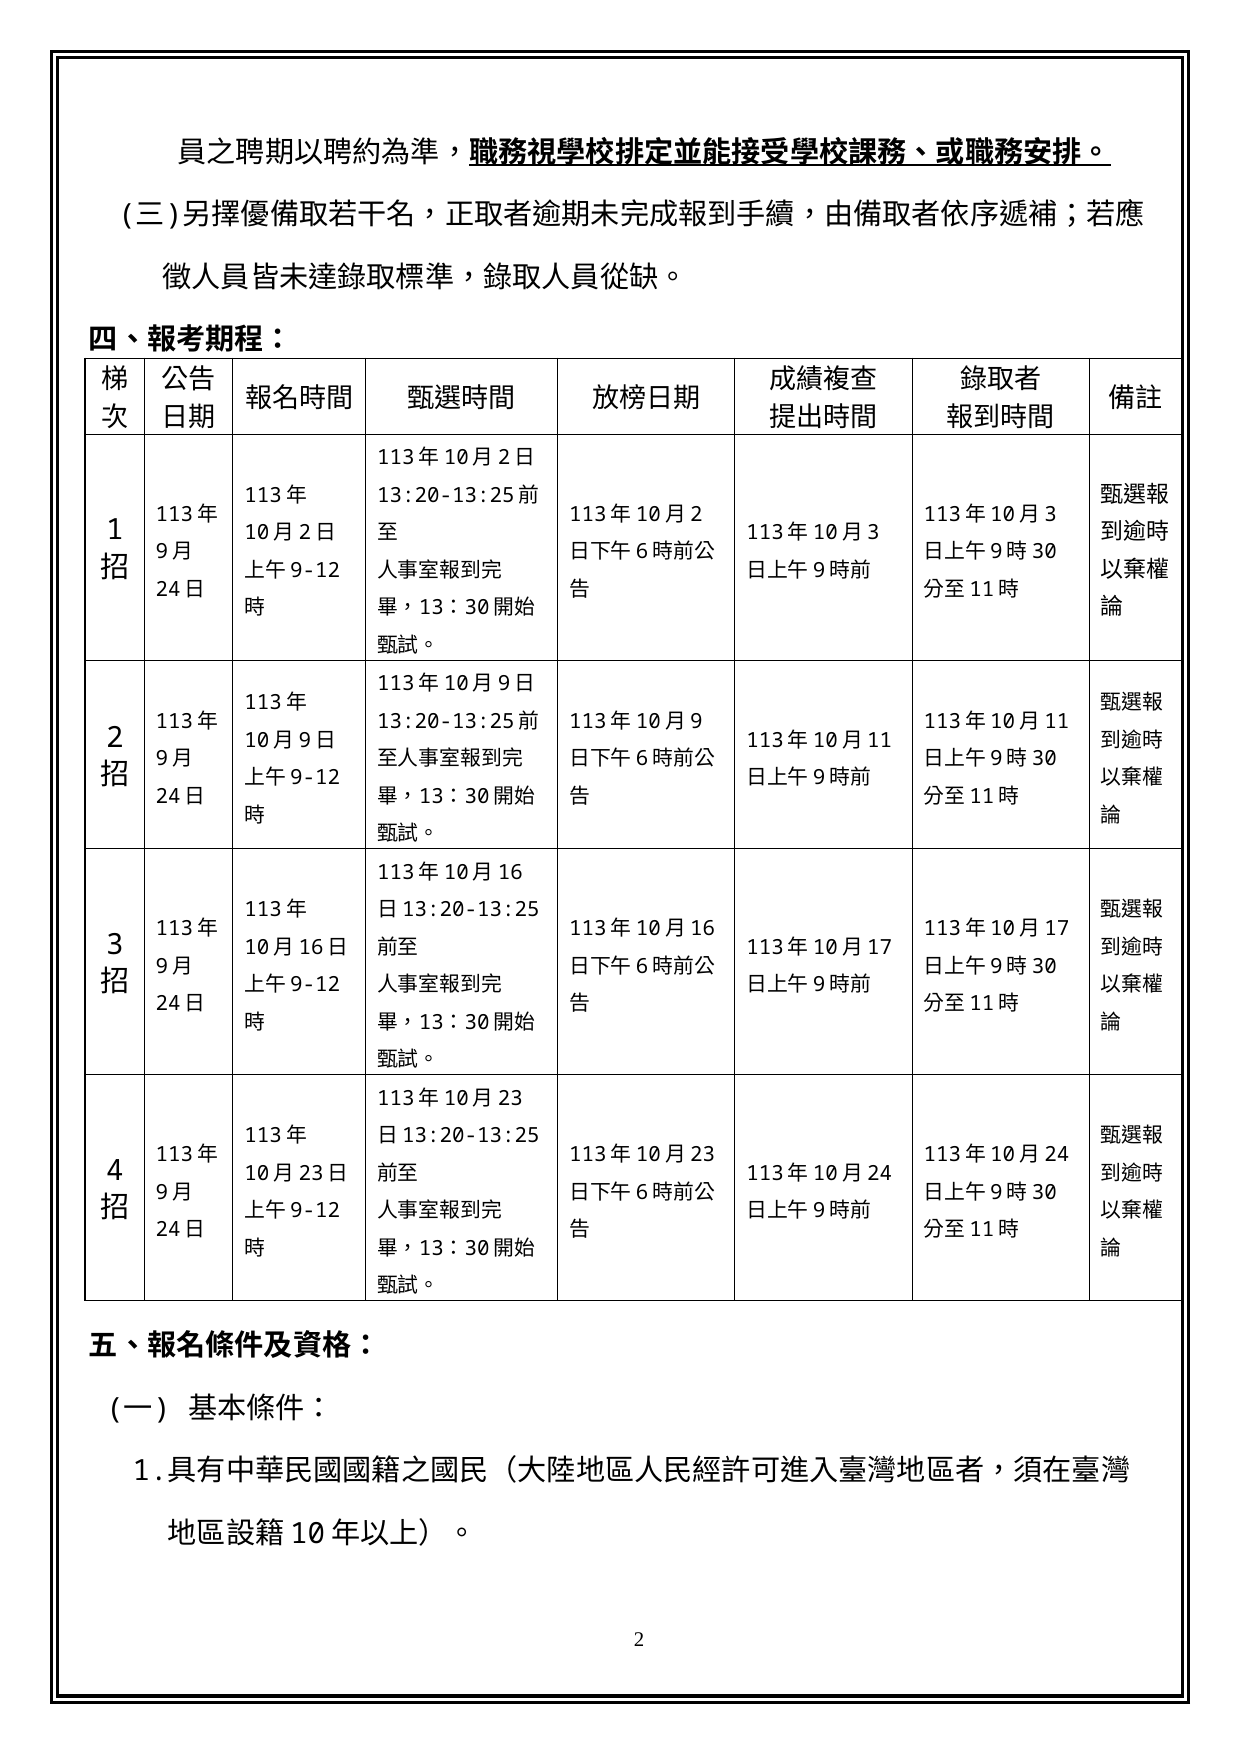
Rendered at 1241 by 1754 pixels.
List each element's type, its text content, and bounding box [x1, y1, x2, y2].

table_header 備註 [1090, 359, 1181, 434]
text 四、報考期程： [89, 295, 1152, 358]
table_cell 1招 [86, 435, 144, 660]
table_cell 113年 9月 24日 [145, 661, 232, 848]
table_cell 113年 9月 24日 [145, 1075, 232, 1300]
text (三)另擇優備取若干名，正取者逾期未完成報到手續，由備取者依序遞補；若應徵人員皆未達錄取標準，錄取人員從缺。 [118, 170, 1152, 295]
table_cell 113年10月2日13:20-13:25前至 人事室報到完畢，13：30開始甄試。 [366, 435, 557, 660]
table_cell 113年10月24日上午9時30分至11時 [913, 1075, 1089, 1300]
table_cell 113年10月11日上午9時30分至11時 [913, 661, 1089, 848]
table_cell 113年 10月16日 上午9-12時 [233, 849, 365, 1074]
table_cell 113年10月11日上午9時前 [735, 661, 912, 848]
table_cell 113年 10月9日 上午9-12時 [233, 661, 365, 848]
table_cell 113年10月17日上午9時30分至11時 [913, 849, 1089, 1074]
table_cell 113年10月9日13:20-13:25前至人事室報到完畢，13：30開始甄試。 [366, 661, 557, 848]
table_header 報名時間 [233, 359, 365, 434]
table_cell 113年10月24日上午9時前 [735, 1075, 912, 1300]
table_cell 113年 9月 24日 [145, 849, 232, 1074]
table_cell 甄選報到逾時以棄權論 [1090, 1075, 1181, 1300]
table_cell 113年10月3日上午9時30分至11時 [913, 435, 1089, 660]
table_cell 4招 [86, 1075, 144, 1300]
table_cell 甄選報到逾時以棄權論 [1090, 849, 1181, 1074]
table_cell 113年10月2日下午6時前公告 [558, 435, 734, 660]
table_cell 甄選報到逾時以棄權論 [1090, 661, 1181, 848]
table_header 公告 日期 [145, 359, 232, 434]
table_header 梯次 [86, 359, 144, 434]
text 1.具有中華民國國籍之國民（大陸地區人民經許可進入臺灣地區者，須在臺灣 [114, 1426, 1152, 1489]
table_cell 113年10月3日上午9時前 [735, 435, 912, 660]
table_cell 113年10月23日13:20-13:25前至 人事室報到完畢，13：30開始甄試。 [366, 1075, 557, 1300]
table_cell 113年 10月2日 上午9-12時 [233, 435, 365, 660]
table_cell 113年10月23日下午6時前公告 [558, 1075, 734, 1300]
table_cell 113年 10月23日 上午9-12時 [233, 1075, 365, 1300]
table_cell 113年10月16日下午6時前公告 [558, 849, 734, 1074]
table_header 錄取者 報到時間 [913, 359, 1089, 434]
table_cell 3招 [86, 849, 144, 1074]
text (一) 基本條件： [89, 1364, 1152, 1426]
table_cell 113年10月17日上午9時前 [735, 849, 912, 1074]
table_header 甄選時間 [366, 359, 557, 434]
text 地區設籍10年以上）。 [114, 1489, 1152, 1551]
table_cell 甄選報到逾時以棄權論 [1090, 435, 1181, 660]
table_cell 2招 [86, 661, 144, 848]
table_cell 113年 9月 24日 [145, 435, 232, 660]
table_header 成績複查 提出時間 [735, 359, 912, 434]
table_header 放榜日期 [558, 359, 734, 434]
text 五、報名條件及資格： [89, 1301, 1152, 1364]
table_cell 113年10月16日13:20-13:25前至 人事室報到完畢，13：30開始甄試。 [366, 849, 557, 1074]
text 員之聘期以聘約為準，職務視學校排定並能接受學校課務、或職務安排。 [118, 108, 1152, 170]
table_cell 113年10月9日下午6時前公告 [558, 661, 734, 848]
